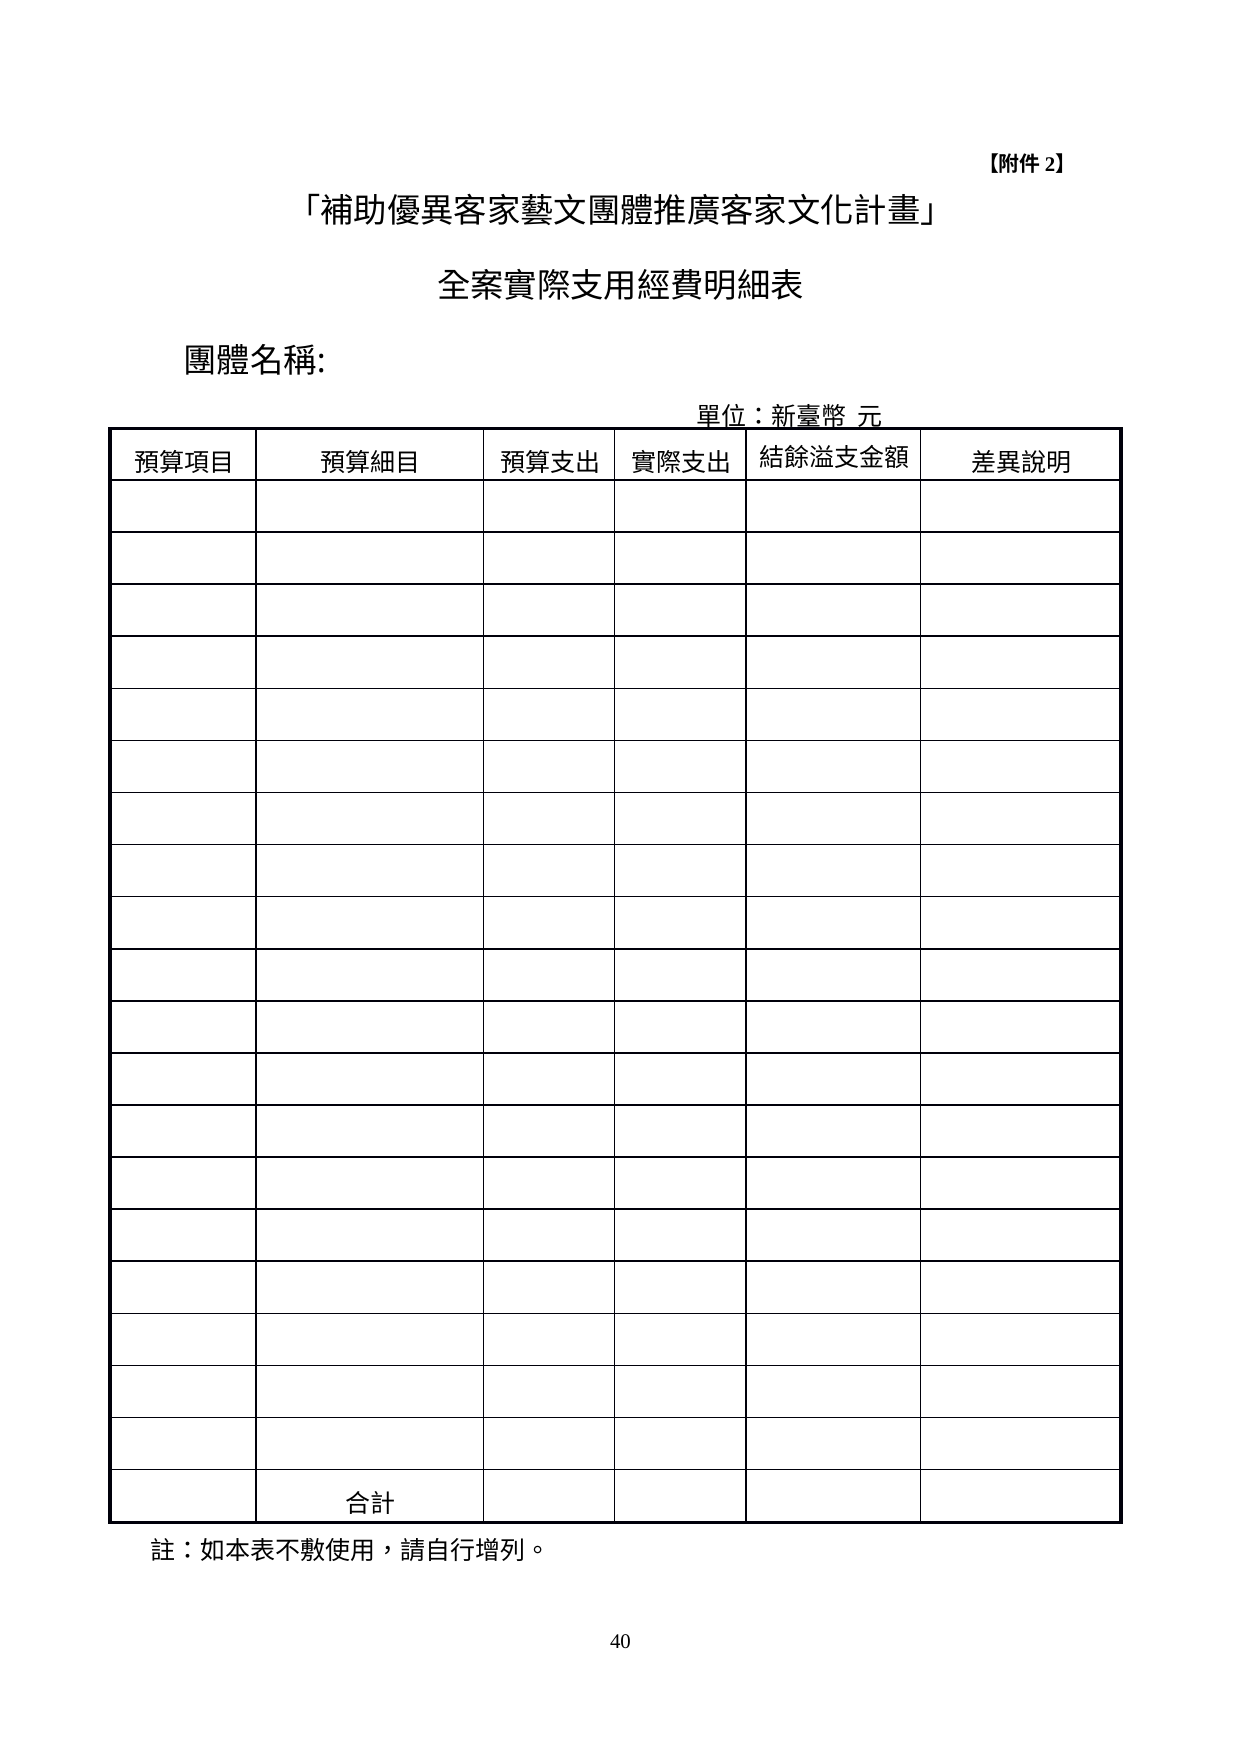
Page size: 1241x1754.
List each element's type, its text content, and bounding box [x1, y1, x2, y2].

text 單位：新臺幣 元 [187, 389, 1053, 427]
table_cell [747, 637, 920, 687]
table_cell [257, 1158, 483, 1208]
table_cell [615, 897, 745, 948]
table_cell [257, 793, 483, 844]
table_cell [112, 1002, 255, 1052]
table_cell [615, 637, 745, 687]
table_cell [747, 845, 920, 896]
table_cell [112, 533, 255, 583]
table_cell [615, 1002, 745, 1052]
table_cell [257, 585, 483, 635]
table_cell [921, 1158, 1119, 1208]
table_cell [112, 689, 255, 739]
table_cell [257, 845, 483, 896]
table_cell [484, 533, 614, 583]
table_cell [921, 1314, 1119, 1364]
table_header 預算細目 [257, 430, 483, 479]
table_header 實際支出 [615, 430, 745, 479]
table_cell [484, 897, 614, 948]
table_cell [921, 1470, 1119, 1521]
table_cell [747, 793, 920, 844]
table_cell [747, 689, 920, 739]
table_cell [257, 1262, 483, 1312]
table_cell [921, 1366, 1119, 1417]
table_cell [484, 689, 614, 739]
table_header 結餘溢支金額 [747, 430, 920, 479]
table_cell [921, 689, 1119, 739]
table_cell [921, 637, 1119, 687]
table_cell [747, 1158, 920, 1208]
table_cell [921, 950, 1119, 1000]
table_cell [747, 741, 920, 792]
table_cell [257, 689, 483, 739]
table_cell [921, 741, 1119, 792]
table_cell [921, 897, 1119, 948]
table_cell [921, 533, 1119, 583]
table_cell [112, 741, 255, 792]
table_cell [747, 1002, 920, 1052]
table_cell [112, 897, 255, 948]
table_cell [747, 1262, 920, 1312]
table_cell [257, 1106, 483, 1156]
text 「補助優異客家藝文團體推廣客家文化計畫」 [187, 164, 1053, 239]
table_cell [112, 793, 255, 844]
table_cell [615, 950, 745, 1000]
table_cell [921, 1418, 1119, 1469]
table_cell [921, 1262, 1119, 1312]
table_cell [484, 1054, 614, 1104]
table_cell [257, 1210, 483, 1260]
table_cell [257, 637, 483, 687]
table_cell [615, 1314, 745, 1364]
table_cell [747, 1314, 920, 1364]
table_cell [615, 741, 745, 792]
table_cell [921, 845, 1119, 896]
table_cell [257, 1366, 483, 1417]
table_cell [484, 845, 614, 896]
table_cell [921, 585, 1119, 635]
table_header 預算項目 [112, 430, 255, 479]
table_cell [615, 1158, 745, 1208]
table_cell [615, 1054, 745, 1104]
table_cell [747, 950, 920, 1000]
text 註：如本表不敷使用，請自行增列。 [150, 1524, 1053, 1561]
table_cell [615, 1210, 745, 1260]
text 全案實際支用經費明細表 [187, 239, 1053, 314]
table_cell [257, 533, 483, 583]
table_cell [615, 585, 745, 635]
table_cell 合計 [257, 1470, 483, 1521]
table_cell [112, 1418, 255, 1469]
table_cell [484, 1314, 614, 1364]
table_cell [921, 1054, 1119, 1104]
table_cell [747, 585, 920, 635]
table_cell [112, 1158, 255, 1208]
table_cell [112, 1054, 255, 1104]
table_cell [747, 533, 920, 583]
table_cell [921, 793, 1119, 844]
table_cell [484, 741, 614, 792]
table_cell [484, 1470, 614, 1521]
table_cell [615, 1418, 745, 1469]
table_cell [484, 481, 614, 531]
table_cell [615, 481, 745, 531]
table_cell [257, 950, 483, 1000]
table_cell [484, 950, 614, 1000]
table_cell [747, 1470, 920, 1521]
table_cell [484, 1002, 614, 1052]
table_cell [257, 1314, 483, 1364]
table_cell [921, 1002, 1119, 1052]
table_cell [112, 1106, 255, 1156]
table_cell [747, 1210, 920, 1260]
table_cell [615, 845, 745, 896]
table_cell [484, 1158, 614, 1208]
table_cell [747, 1418, 920, 1469]
table_cell [484, 1210, 614, 1260]
table_cell [615, 1262, 745, 1312]
table_cell [615, 1106, 745, 1156]
table_header 差異說明 [921, 430, 1119, 479]
table_cell [921, 1106, 1119, 1156]
table_cell [112, 1366, 255, 1417]
table_cell [257, 1002, 483, 1052]
table_cell [747, 1366, 920, 1417]
table_header 預算支出 [484, 430, 614, 479]
table_cell [112, 845, 255, 896]
text 團體名稱: [100, 314, 1053, 389]
table_cell [257, 1054, 483, 1104]
table_cell [112, 950, 255, 1000]
table_cell [112, 1262, 255, 1312]
table_cell [615, 533, 745, 583]
table_cell [615, 1366, 745, 1417]
table_cell [112, 481, 255, 531]
table_cell [615, 793, 745, 844]
table_cell [484, 585, 614, 635]
table_cell [484, 1262, 614, 1312]
table_cell [112, 1314, 255, 1364]
table_cell [257, 1418, 483, 1469]
table_cell [257, 897, 483, 948]
table_cell [112, 1210, 255, 1260]
table_cell [747, 1054, 920, 1104]
table_cell [484, 793, 614, 844]
table_cell [112, 585, 255, 635]
table_cell [484, 1418, 614, 1469]
table_cell [921, 1210, 1119, 1260]
table_cell [257, 481, 483, 531]
table_cell [747, 481, 920, 531]
text 【附件2】 [978, 147, 1103, 177]
table_cell [484, 1366, 614, 1417]
table_cell [747, 897, 920, 948]
table_cell [112, 637, 255, 687]
table_cell [921, 481, 1119, 531]
table_cell [747, 1106, 920, 1156]
table_cell [615, 689, 745, 739]
table_cell [112, 1470, 255, 1521]
table_cell [484, 637, 614, 687]
table_cell [615, 1470, 745, 1521]
table_cell [484, 1106, 614, 1156]
table_cell [257, 741, 483, 792]
